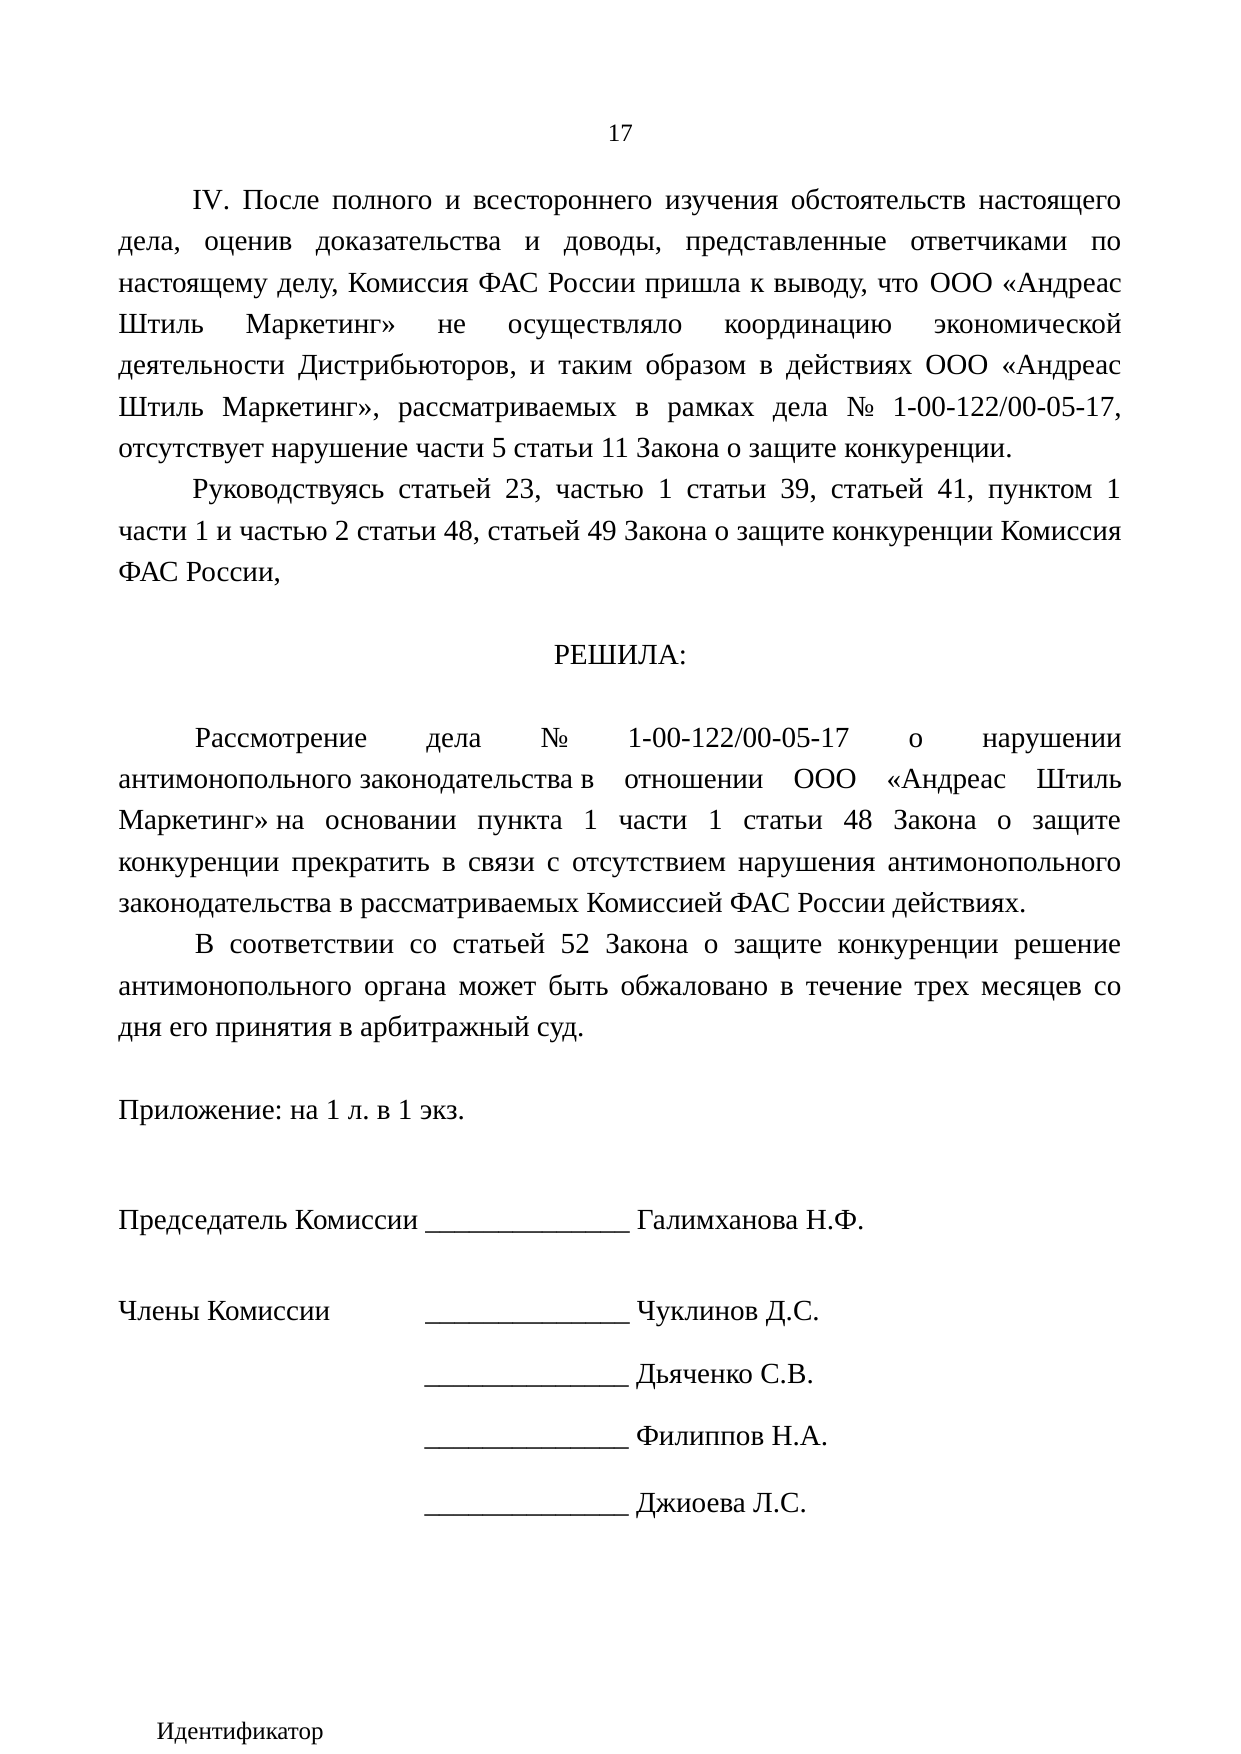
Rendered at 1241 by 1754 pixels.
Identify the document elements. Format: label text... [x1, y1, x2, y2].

text Рассмотрение дела № 1-00-122/00-05-17 о нарушении антимонопольного законодательства в отношении ООО «Андреас Штиль Маркетинг» на основании пункта 1 части 1 статьи 48 Закона о защите конкуренции прекратить в связи с отсутствием нарушения антимонопольного законодательства в рассматриваемых Комиссией ФАС России действиях. [118, 714, 1122, 921]
text В соответствии со статьей 52 Закона о защите конкуренции решение антимонопольного органа может быть обжаловано в течение трех месяцев со дня его принятия в арбитражный суд. [118, 921, 1122, 1045]
text Приложение: на 1 л. в 1 экз. [118, 1086, 1122, 1127]
text ______________ Джиоева Л.С. [118, 1485, 1122, 1519]
text РЕШИЛА: [118, 631, 1122, 673]
text IV. После полного и всестороннего изучения обстоятельств настоящего дела, оценив доказательства и доводы, представленные ответчиками по настоящему делу, Комиссия ФАС России пришла к выводу, что ООО «Андреас Штиль Маркетинг» не осуществляло координацию экономической деятельности Дистрибьюторов, и таким образом в действиях ООО «Андреас Штиль Маркетинг», рассматриваемых в рамках дела № 1-00-122/00-05-17, отсутствует нарушение части 5 статьи 11 Закона о защите конкуренции. [118, 176, 1122, 466]
text Члены Комиссии ______________ Чуклинов Д.С. [118, 1293, 1122, 1327]
text Руководствуясь статьей 23, частью 1 статьи 39, статьей 41, пунктом 1 части 1 и частью 2 статьи 48, статьей 49 Закона о защите конкуренции Комиссия ФАС России, [118, 466, 1122, 590]
text ______________ Дьяченко С.В. [118, 1356, 1122, 1389]
text Председатель Комиссии ______________ Галимханова Н.Ф. [118, 1202, 1122, 1236]
text ______________ Филиппов Н.А. [118, 1418, 1122, 1452]
